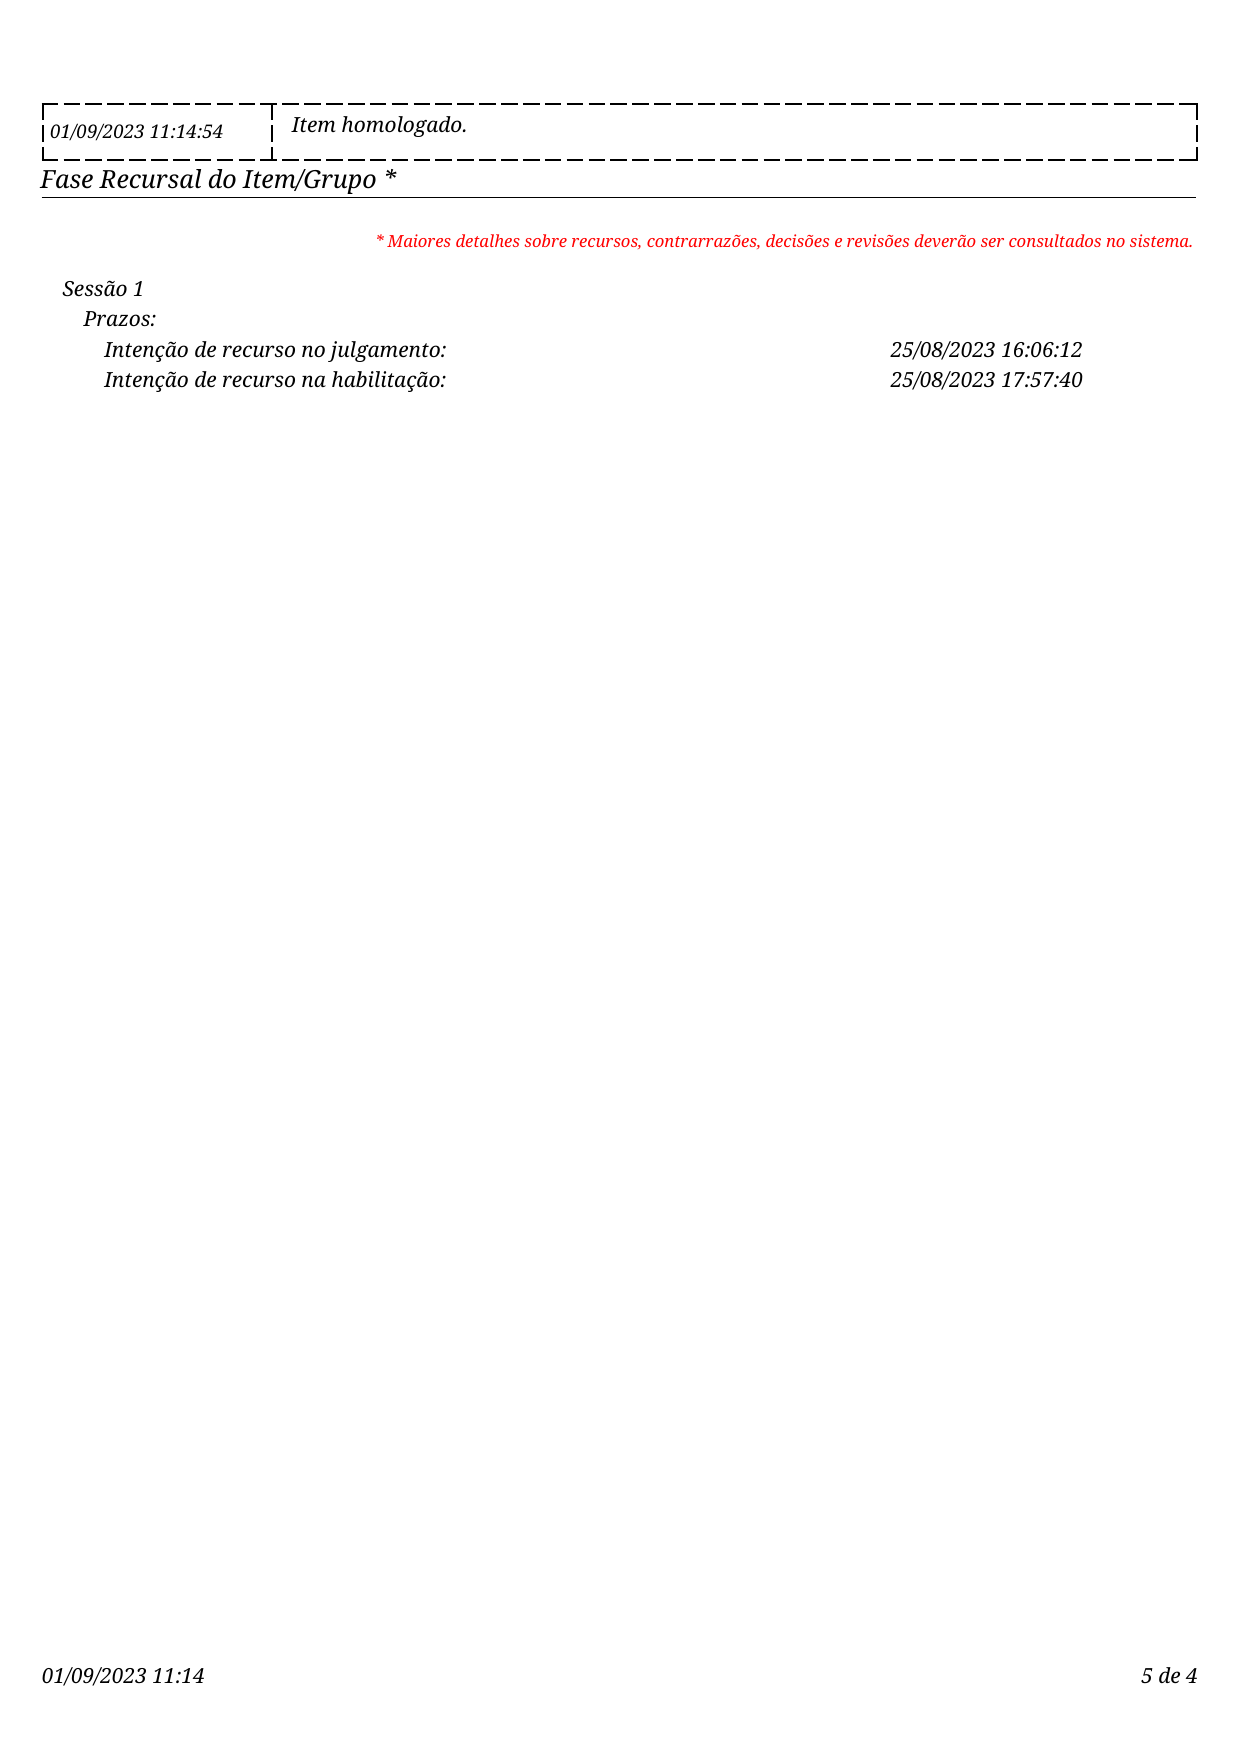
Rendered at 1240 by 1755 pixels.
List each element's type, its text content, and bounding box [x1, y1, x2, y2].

table_cell Intenção de recurso no julgamento: [63, 335, 518, 365]
text * Maiores detalhes sobre recursos, contrarrazões, decisões e revisões deverão ser consultados no sistema. [42, 230, 1196, 253]
table_cell 25/08/2023 16:06:12 [518, 335, 1085, 365]
table_cell Intenção de recurso na habilitação: [63, 365, 518, 395]
table_cell 01/09/2023 11:14:54 [43, 103, 272, 159]
table_cell Item homologado. [272, 103, 1197, 159]
text Fase Recursal do Item/Grupo * [40, 161, 1200, 195]
table_header Sessão 1 Prazos: [63, 274, 518, 335]
table_header [518, 274, 1085, 335]
table_cell 25/08/2023 17:57:40 [518, 365, 1085, 395]
